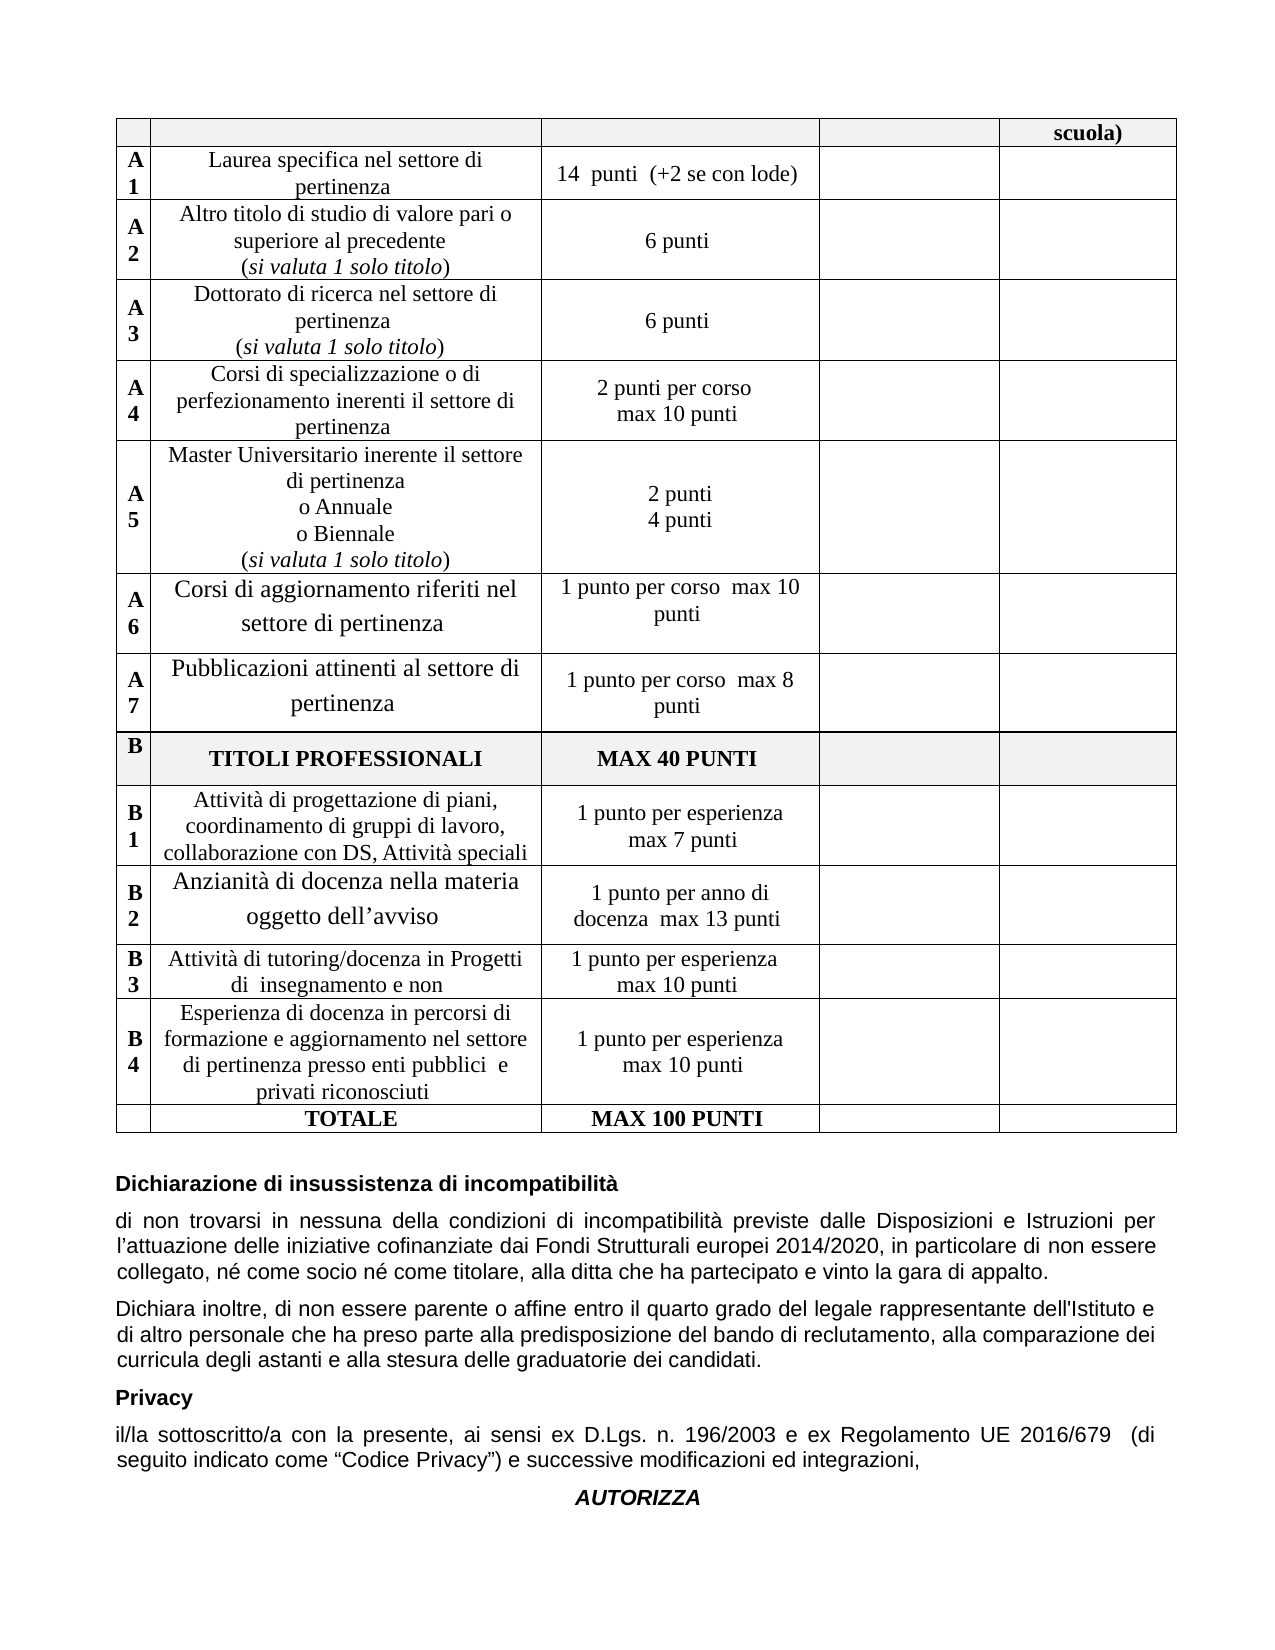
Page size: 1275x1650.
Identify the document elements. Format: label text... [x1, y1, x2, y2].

table_cell MAX 40 PUNTI [542, 733, 819, 785]
table_cell A5 [117, 441, 150, 572]
table_cell [1000, 200, 1176, 279]
text Dichiara inoltre, di non essere parente o affine entro il quarto grado del legale rappresentante dell'Istituto e di altro personale che ha preso parte alla predisposizione del bando di reclutamento, alla comparazione dei curricula degli astanti e alla stesura delle graduatorie dei candidati. [115, 1296, 1157, 1372]
table_cell Attività di tutoring/docenza in Progetti di insegnamento e non [151, 945, 541, 998]
table_cell Corsi di aggiornamento riferiti nel settore di pertinenza [151, 574, 541, 652]
table_cell A6 [117, 574, 150, 652]
table_cell [820, 1105, 999, 1132]
table_header scuola) [1000, 119, 1176, 146]
table_cell [820, 280, 999, 359]
table_cell [1000, 441, 1176, 572]
table_cell A7 [117, 654, 150, 731]
table_cell [1000, 1105, 1176, 1132]
table_header [117, 119, 150, 146]
text Privacy [115, 1384, 1157, 1409]
table_cell 14 punti (+2 se con lode) [542, 147, 819, 199]
table_cell Attività di progettazione di piani, coordinamento di gruppi di lavoro, collaborazione con DS, Attività speciali [151, 786, 541, 865]
table_cell 1 punto per esperienza max 7 punti [542, 786, 819, 865]
table_cell A2 [117, 200, 150, 279]
table_cell B1 [117, 786, 150, 865]
table_cell [820, 654, 999, 731]
table_cell [1000, 733, 1176, 785]
table_cell B3 [117, 945, 150, 998]
table_cell 1 punto per corso max 8 punti [542, 654, 819, 731]
table_cell B4 [117, 999, 150, 1104]
text AUTORIZZA [115, 1485, 1157, 1510]
table_cell [820, 866, 999, 944]
table_cell Anzianità di docenza nella materia oggetto dell’avviso [151, 866, 541, 944]
table_cell TOTALE [151, 1105, 541, 1132]
table_cell [1000, 654, 1176, 731]
table_header [151, 119, 541, 146]
table_cell [1000, 280, 1176, 359]
table_cell A4 [117, 361, 150, 439]
table_cell MAX 100 PUNTI [542, 1105, 819, 1132]
text il/la sottoscritto/a con la presente, ai sensi ex D.Lgs. n. 196/2003 e ex Regolamento UE 2016/679 (di seguito indicato come “Codice Privacy”) e successive modificazioni ed integrazioni, [115, 1422, 1157, 1472]
table_cell [820, 441, 999, 572]
table_cell [820, 999, 999, 1104]
table_cell [117, 1105, 150, 1132]
table_cell [1000, 945, 1176, 998]
table_cell [1000, 361, 1176, 439]
table_cell Master Universitario inerente il settore di pertinenza o Annuale o Biennale (si valuta 1 solo titolo) [151, 441, 541, 572]
table_cell [820, 574, 999, 652]
table_cell 6 punti [542, 280, 819, 359]
table_cell [820, 361, 999, 439]
table_cell Esperienza di docenza in percorsi di formazione e aggiornamento nel settore di pertinenza presso enti pubblici e privati riconosciuti [151, 999, 541, 1104]
table_cell B [117, 733, 150, 785]
table_cell [1000, 866, 1176, 944]
table_cell 2 punti 4 punti [542, 441, 819, 572]
table_cell B2 [117, 866, 150, 944]
text Dichiarazione di insussistenza di incompatibilità [115, 1170, 1157, 1196]
table_cell A1 [117, 147, 150, 199]
table_cell 1 punto per esperienza max 10 punti [542, 945, 819, 998]
table_cell [820, 945, 999, 998]
table_cell [1000, 786, 1176, 865]
table_cell [1000, 147, 1176, 199]
table_cell 1 punto per esperienza max 10 punti [542, 999, 819, 1104]
table_cell 1 punto per corso max 10 punti [542, 574, 819, 652]
table_cell 6 punti [542, 200, 819, 279]
table_cell [1000, 999, 1176, 1104]
table_cell Pubblicazioni attinenti al settore di pertinenza [151, 654, 541, 731]
table_cell A3 [117, 280, 150, 359]
table_cell [1000, 574, 1176, 652]
table_cell 2 punti per corso max 10 punti [542, 361, 819, 439]
text di non trovarsi in nessuna della condizioni di incompatibilità previste dalle Disposizioni e Istruzioni per l’attuazione delle iniziative cofinanziate dai Fondi Strutturali europei 2014/2020, in particolare di non essere collegato, né come socio né come titolare, alla ditta che ha partecipato e vinto la gara di appalto. [115, 1208, 1157, 1284]
table_cell Dottorato di ricerca nel settore di pertinenza (si valuta 1 solo titolo) [151, 280, 541, 359]
table_cell Laurea specifica nel settore di pertinenza [151, 147, 541, 199]
table_cell Corsi di specializzazione o di perfezionamento inerenti il settore di pertinenza [151, 361, 541, 439]
table_cell 1 punto per anno di docenza max 13 punti [542, 866, 819, 944]
table_cell [820, 786, 999, 865]
table_cell [820, 733, 999, 785]
table_header [820, 119, 999, 146]
table_cell [820, 200, 999, 279]
table_cell Altro titolo di studio di valore pari o superiore al precedente (si valuta 1 solo titolo) [151, 200, 541, 279]
table_cell [820, 147, 999, 199]
table_cell TITOLI PROFESSIONALI [151, 733, 541, 785]
table_header [542, 119, 819, 146]
